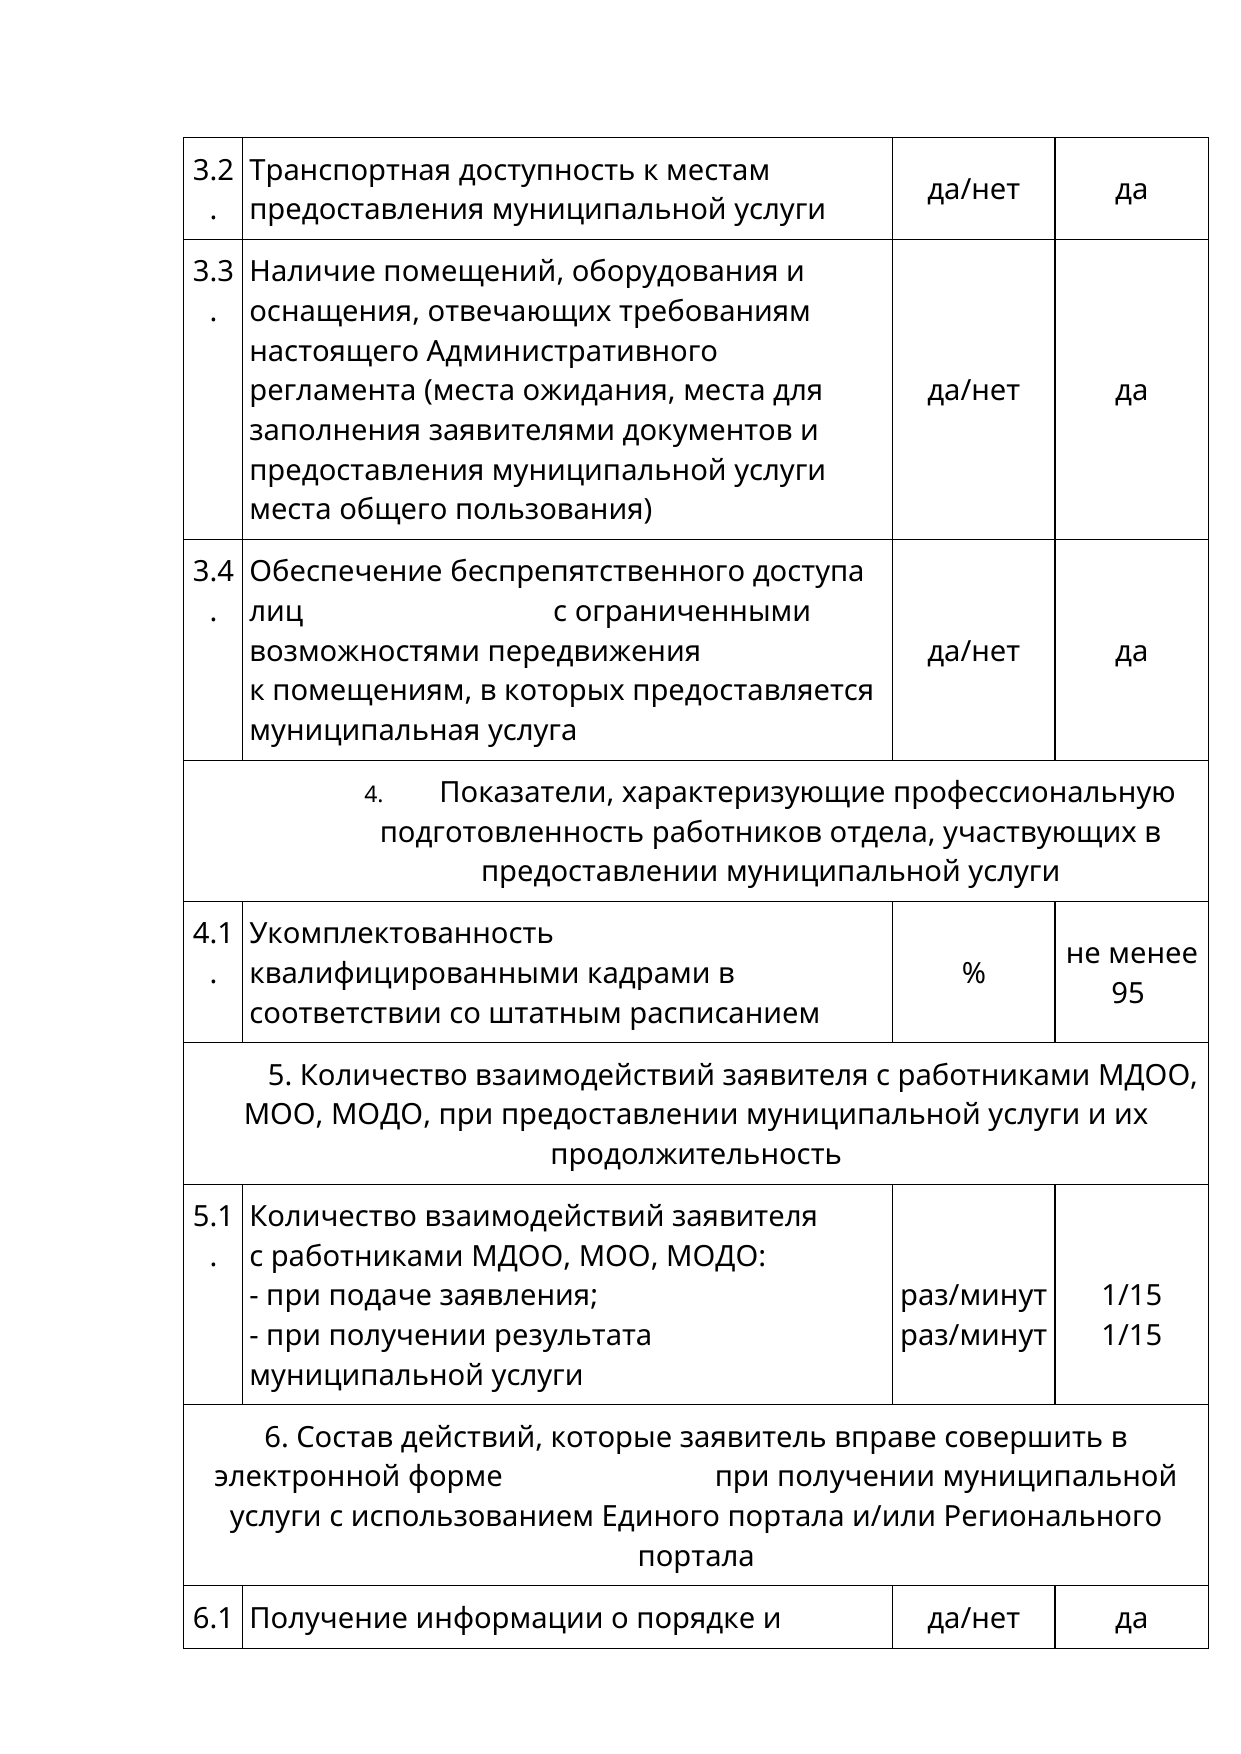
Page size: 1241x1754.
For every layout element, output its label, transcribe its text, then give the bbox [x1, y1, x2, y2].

table_cell Получение информации о порядке и [243, 1586, 892, 1647]
table_cell да/нет [893, 1586, 1054, 1647]
table_cell 4.1. [184, 902, 242, 1042]
table_cell 3.2. [184, 138, 242, 239]
table_cell да [1056, 240, 1208, 539]
table_cell Наличие помещений, оборудования и оснащения, отвечающих требованиям настоящего Административного регламента (места ожидания, места для заполнения заявителями документов и предоставления муниципальной услуги места общего пользования) [243, 240, 892, 539]
table_cell 3.4. [184, 540, 242, 759]
table_cell Обеспечение беспрепятственного доступа лиц с ограниченными возможностями передвижения к помещениям, в которых предоставляется муниципальная услуга [243, 540, 892, 759]
table_cell да/нет [893, 240, 1054, 539]
table_cell % [893, 902, 1054, 1042]
table_cell да/нет [893, 540, 1054, 759]
table_cell Количество взаимодействий заявителя с работниками МДОО, МОО, МОДО: - при подаче заявления; - при получении результата муниципальной услуги [243, 1185, 892, 1404]
table_cell 6. Состав действий, которые заявитель вправе совершить в электронной форме при получении муниципальной услуги с использованием Единого портала и/или Регионального портала [184, 1405, 1208, 1585]
table_cell 1/15 1/15 [1056, 1185, 1208, 1404]
table_cell Укомплектованность квалифицированными кадрами в соответствии со штатным расписанием [243, 902, 892, 1042]
table_cell 3.3. [184, 240, 242, 539]
table_cell раз/минут раз/минут [893, 1185, 1054, 1404]
table_cell Показатели, характеризующие профессиональную подготовленность работников отдела, участвующих в предоставлении муниципальной услуги [184, 761, 1208, 901]
table_cell да/нет [893, 138, 1054, 239]
table_cell да [1056, 138, 1208, 239]
table_cell не менее 95 [1056, 902, 1208, 1042]
table_cell да [1056, 1586, 1208, 1647]
table_cell Транспортная доступность к местам предоставления муниципальной услуги [243, 138, 892, 239]
table_cell 5. Количество взаимодействий заявителя с работниками МДОО, МОО, МОДО, при предоставлении муниципальной услуги и их продолжительность [184, 1043, 1208, 1184]
table_cell 6.1 [184, 1586, 242, 1647]
table_cell 5.1. [184, 1185, 242, 1404]
table_cell да [1056, 540, 1208, 759]
